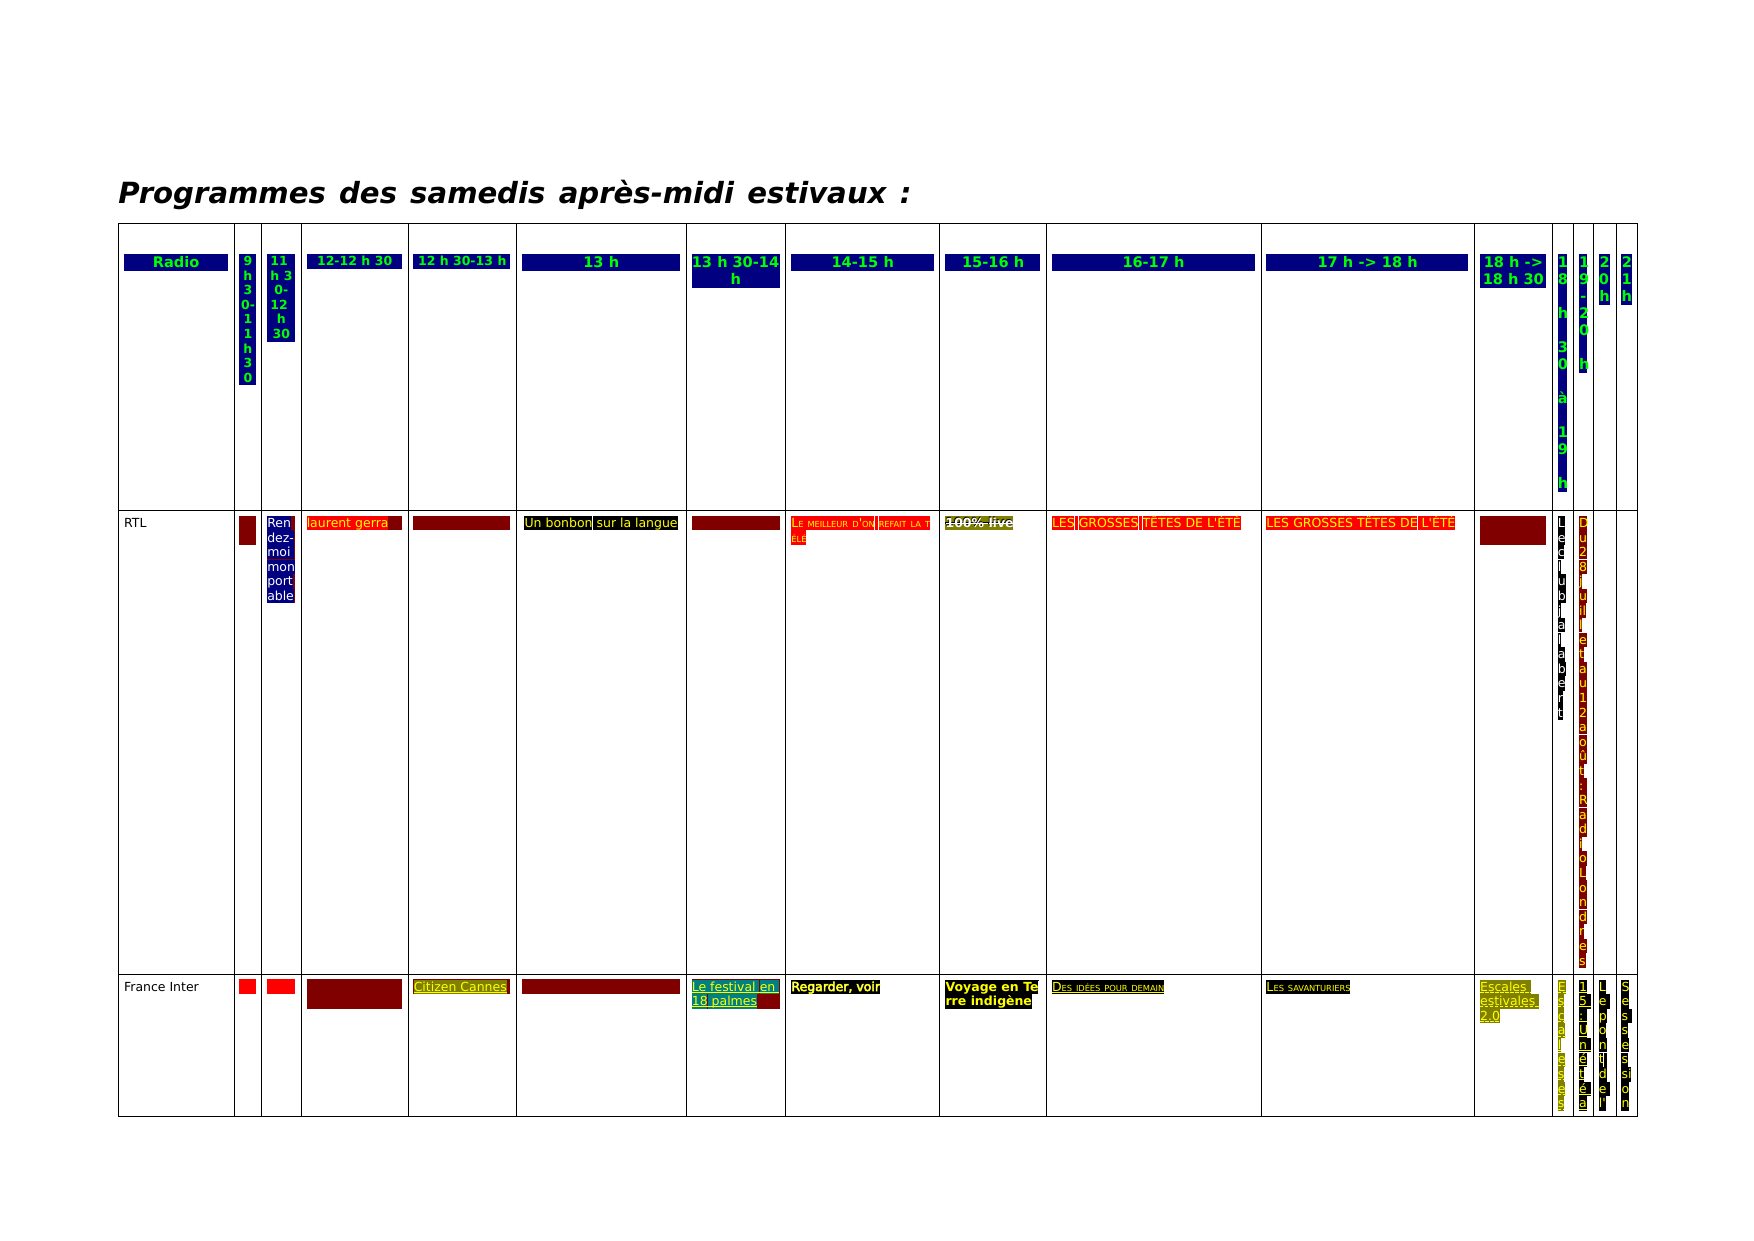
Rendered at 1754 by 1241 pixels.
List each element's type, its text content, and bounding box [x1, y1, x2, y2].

table_cell [302, 975, 408, 1116]
table_cell Ses session [1617, 975, 1637, 1116]
table_cell Le festival en 18 palmes [687, 975, 785, 1116]
table_header 21 h [1617, 224, 1637, 510]
table_cell Citizen Cannes [409, 975, 516, 1116]
table_cell [262, 975, 301, 1116]
table_cell Les Grosses têtes de l'été [1047, 511, 1261, 974]
table_cell [1617, 511, 1637, 974]
table_header 9 h 30-11 h 30 [235, 224, 261, 510]
table_cell Le club jalabert [1553, 511, 1573, 974]
table_cell laurent gerra [302, 511, 408, 974]
table_cell Escales estivales 2.0 [1475, 975, 1552, 1116]
table_header 20 h [1594, 224, 1616, 510]
table_cell Les Grosses têtes de l'été [1262, 511, 1474, 974]
table_header 12-12 h 30 [302, 224, 408, 510]
table_cell Le meilleur d'on refait la télé [786, 511, 939, 974]
table_cell [235, 975, 261, 1116]
table_cell [409, 511, 516, 974]
table_header 13 h 30-14 h [687, 224, 785, 510]
table_cell [517, 975, 686, 1116]
table_cell Regarder, voir [786, 975, 939, 1116]
table_cell Un bonbon sur la langue [517, 511, 686, 974]
table_cell Les savanturiers [1262, 975, 1474, 1116]
table_cell Escales es [1553, 975, 1573, 1116]
table_header 19-20 h [1574, 224, 1593, 510]
table_header 15-16 h [940, 224, 1046, 510]
table_header 12 h 30-13 h [409, 224, 516, 510]
table_cell [1594, 511, 1616, 974]
table_cell RTL [119, 511, 234, 974]
subtitle Programmes des samedis après-midi estivaux : [118, 177, 1636, 211]
table_header 14-15 h [786, 224, 939, 510]
table_cell Rendez-moi mon portable [262, 511, 301, 974]
table_header 18 h -> 18 h 30 [1475, 224, 1552, 510]
table_header 13 h [517, 224, 686, 510]
table_header Radio [119, 224, 234, 510]
table_cell Le pont de l' [1594, 975, 1616, 1116]
table_cell [1475, 511, 1552, 974]
table_cell 100% live [940, 511, 1046, 974]
table_cell France Inter [119, 975, 234, 1116]
table_cell Des idées pour demain [1047, 975, 1261, 1116]
table_header 16-17 h [1047, 224, 1261, 510]
table_cell 15 : Un été a [1574, 975, 1593, 1116]
table_header 11 h 30-12 h 30 [262, 224, 301, 510]
table_header 18 h 30 à 19 h [1553, 224, 1573, 510]
table_cell [235, 511, 261, 974]
table_header 17 h -> 18 h [1262, 224, 1474, 510]
table_cell Du 28 juillet au 12 août : Radio Londres [1574, 511, 1593, 974]
table_cell Voyage en Terre indigène [940, 975, 1046, 1116]
table_cell [687, 511, 785, 974]
